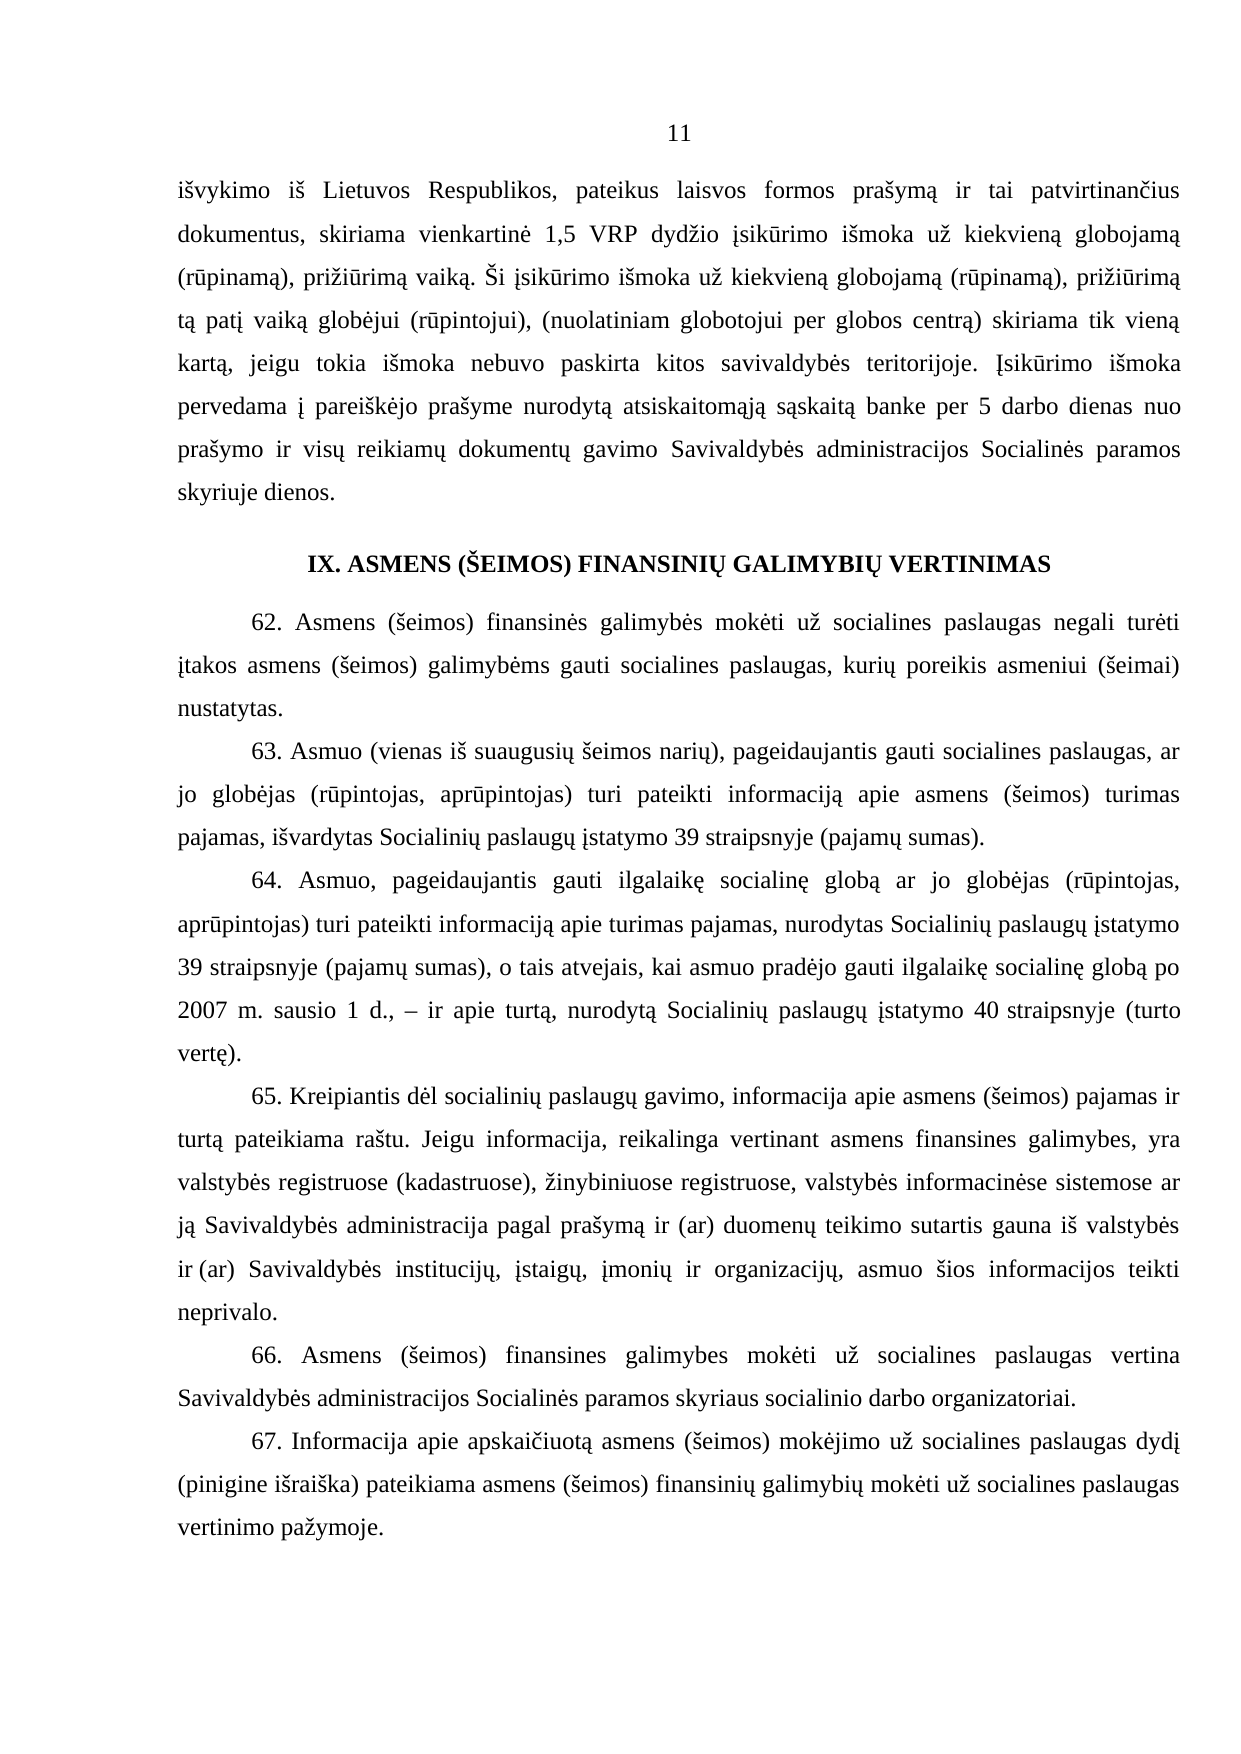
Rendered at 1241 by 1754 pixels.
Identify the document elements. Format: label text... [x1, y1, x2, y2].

text išvykimo iš Lietuvos Respublikos, pateikus laisvos formos prašymą ir tai patvirtinančius dokumentus, skiriama vienkartinė 1,5 VRP dydžio įsikūrimo išmoka už kiekvieną globojamą (rūpinamą), prižiūrimą vaiką. Ši įsikūrimo išmoka už kiekvieną globojamą (rūpinamą), prižiūrimą tą patį vaiką globėjui (rūpintojui), (nuolatiniam globotojui per globos centrą) skiriama tik vieną kartą, jeigu tokia išmoka nebuvo paskirta kitos savivaldybės teritorijoje. Įsikūrimo išmoka pervedama į pareiškėjo prašyme nurodytą atsiskaitomąją sąskaitą banke per 5 darbo dienas nuo prašymo ir visų reikiamų dokumentų gavimo Savivaldybės administracijos Socialinės paramos skyriuje dienos. [177, 176, 1181, 506]
text 63. Asmuo (vienas iš suaugusių šeimos narių), pageidaujantis gauti socialines paslaugas, ar jo globėjas (rūpintojas, aprūpintojas) turi pateikti informaciją apie asmens (šeimos) turimas pajamas, išvardytas Socialinių paslaugų įstatymo 39 straipsnyje (pajamų sumas). [177, 736, 1181, 851]
text 65. Kreipiantis dėl socialinių paslaugų gavimo, informacija apie asmens (šeimos) pajamas ir turtą pateikiama raštu. Jeigu informacija, reikalinga vertinant asmens finansines galimybes, yra valstybės registruose (kadastruose), žinybiniuose registruose, valstybės informacinėse sistemose ar ją Savivaldybės administracija pagal prašymą ir (ar) duomenų teikimo sutartis gauna iš valstybės ir (ar) Savivaldybės institucijų, įstaigų, įmonių ir organizacijų, asmuo šios informacijos teikti neprivalo. [177, 1081, 1181, 1326]
text 62. Asmens (šeimos) finansinės galimybės mokėti už socialines paslaugas negali turėti įtakos asmens (šeimos) galimybėms gauti socialines paslaugas, kurių poreikis asmeniui (šeimai) nustatytas. [177, 607, 1181, 722]
text 67. Informacija apie apskaičiuotą asmens (šeimos) mokėjimo už socialines paslaugas dydį (pinigine išraiška) pateikiama asmens (šeimos) finansinių galimybių mokėti už socialines paslaugas vertinimo pažymoje. [177, 1426, 1181, 1541]
text IX. ASMENS (ŠEIMOS) FINANSINIŲ GALIMYBIŲ VERTINIMAS [177, 549, 1181, 578]
text 66. Asmens (šeimos) finansines galimybes mokėti už socialines paslaugas vertina Savivaldybės administracijos Socialinės paramos skyriaus socialinio darbo organizatoriai. [177, 1340, 1181, 1412]
text 64. Asmuo, pageidaujantis gauti ilgalaikę socialinę globą ar jo globėjas (rūpintojas, aprūpintojas) turi pateikti informaciją apie turimas pajamas, nurodytas Socialinių paslaugų įstatymo 39 straipsnyje (pajamų sumas), o tais atvejais, kai asmuo pradėjo gauti ilgalaikę socialinę globą po 2007 m. sausio 1 d., – ir apie turtą, nurodytą Socialinių paslaugų įstatymo 40 straipsnyje (turto vertę). [177, 866, 1181, 1067]
